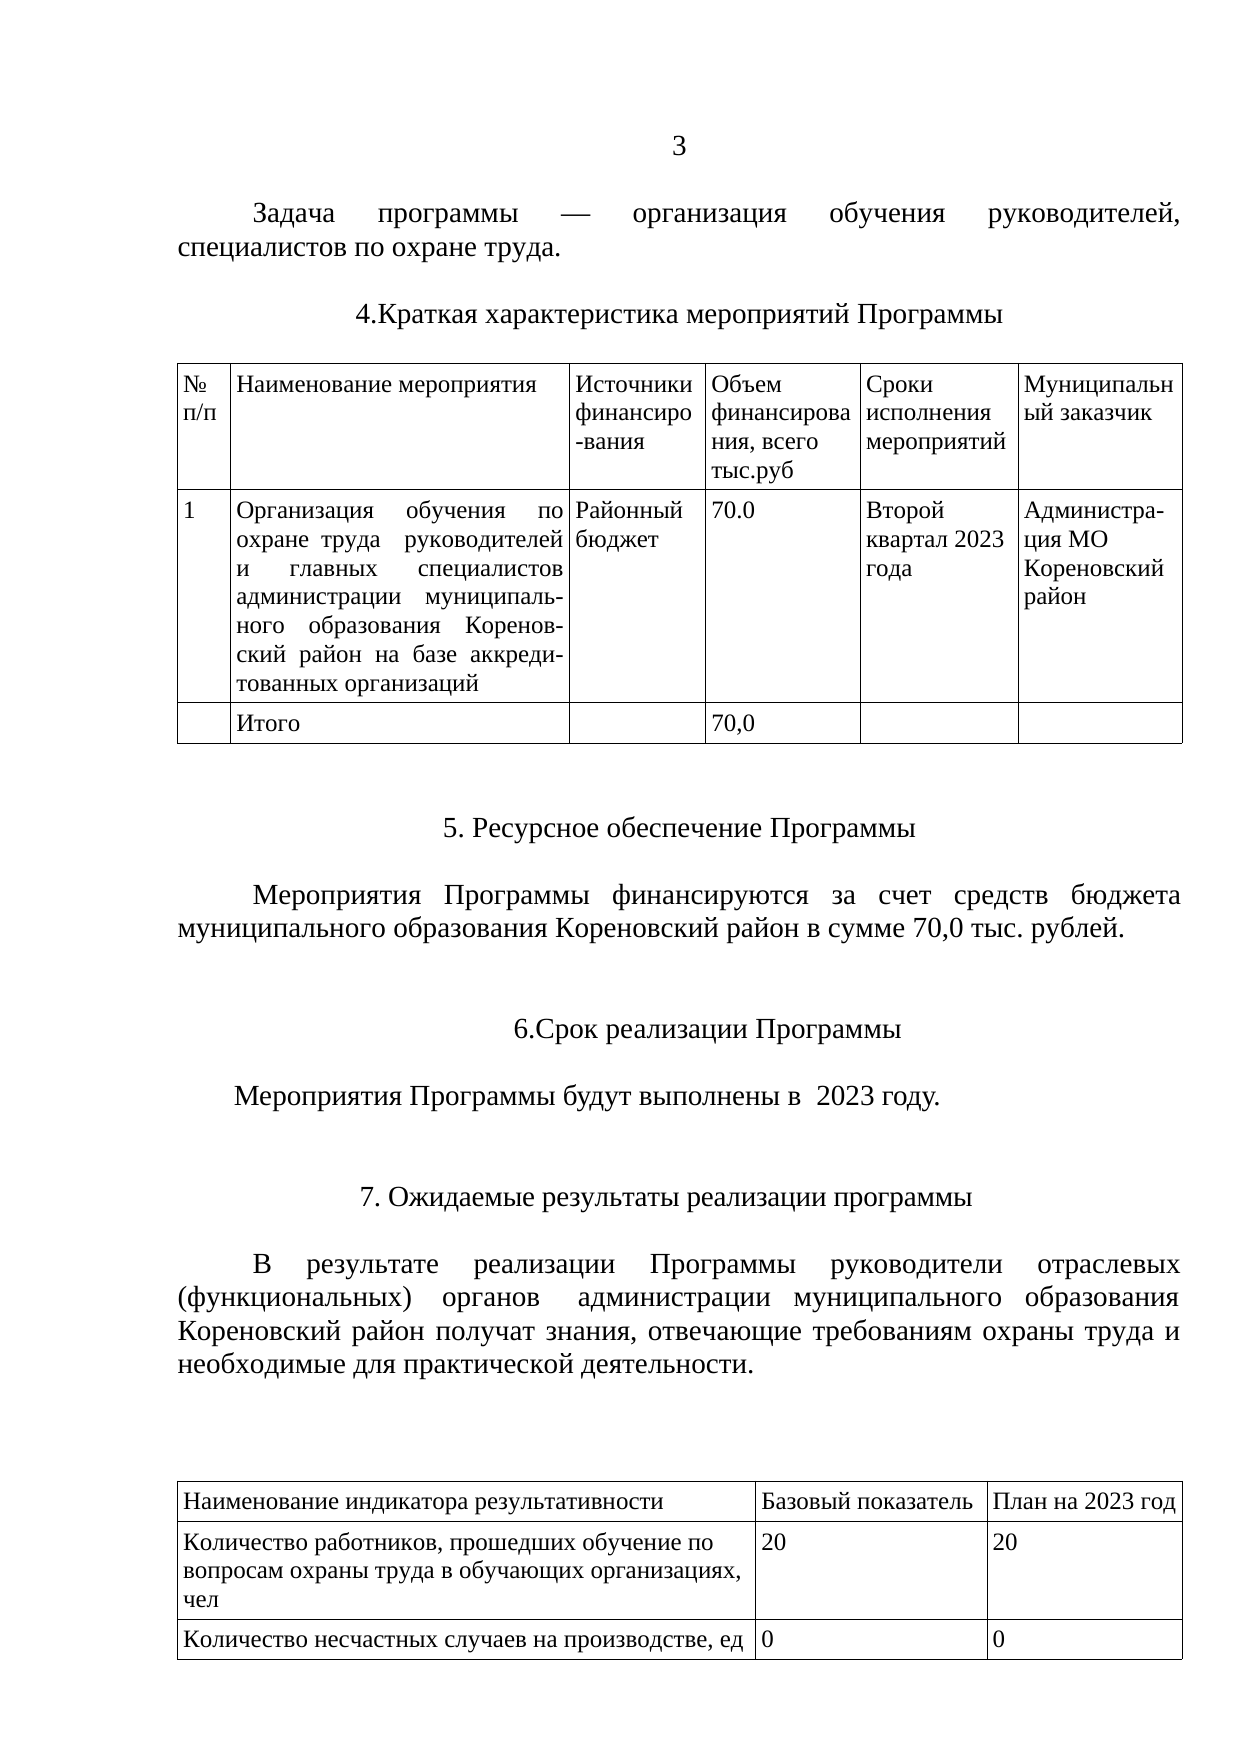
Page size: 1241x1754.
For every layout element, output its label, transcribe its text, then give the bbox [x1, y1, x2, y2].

table_cell Количество работников, прошедших обучение по вопросам охраны труда в обучающих организациях, чел [178, 1522, 755, 1619]
table_cell [1019, 703, 1182, 742]
table_header Объем финансирования, всего тыс.руб [706, 364, 860, 489]
table_header Сроки исполнения мероприятий [861, 364, 1018, 489]
table_cell 20 [988, 1522, 1182, 1619]
table_cell 70,0 [706, 490, 860, 702]
table_cell Итого [231, 703, 569, 742]
table_cell Количество несчастных случаев на производстве, ед [178, 1620, 755, 1659]
text 7. Ожидаемые результаты реализации программы [177, 1179, 1154, 1212]
text 4.Краткая характеристика мероприятий Программы [177, 296, 1181, 329]
table_header Муниципальный заказчик [1019, 364, 1182, 489]
table_cell 0 [756, 1620, 987, 1659]
text Мероприятия Программы будут выполнены в 2023 году. [177, 1078, 1181, 1112]
table_header Источники финансиро-вания [570, 364, 705, 489]
table_cell Второй квартал 2023 года [861, 490, 1018, 702]
table_cell Администра-ция МО Кореновский район [1019, 490, 1182, 702]
table_cell 20 [756, 1522, 987, 1619]
table_header № п/п [178, 364, 230, 489]
table_cell 70,0 [706, 703, 860, 742]
table_header Наименование мероприятия [231, 364, 569, 489]
table_cell 1 [178, 490, 230, 702]
table_cell Организация обучения по охране труда руководителей и главных специалистов администрации муниципаль-ного образования Коренов-ский район на базе аккреди-тованных организаций [231, 490, 569, 702]
text 3 [177, 128, 1181, 162]
table_cell 0 [988, 1620, 1182, 1659]
table_cell [178, 703, 230, 742]
table_cell [861, 703, 1018, 742]
table_header Наименование индикатора результативности [178, 1482, 755, 1521]
table_header Базовый показатель [756, 1482, 987, 1521]
table_header План на 2023 год [988, 1482, 1182, 1521]
table_cell Районный бюджет [570, 490, 705, 702]
text Мероприятия Программы финансируются за счет средств бюджета муниципального образования Кореновский район в сумме 70,0 тыс. рублей. [177, 877, 1181, 944]
text 6.Срок реализации Программы [177, 1011, 1181, 1044]
text 5. Ресурсное обеспечение Программы [177, 810, 1181, 843]
text В результате реализации Программы руководители отраслевых (функциональных) органов администрации муниципального образования Кореновский район получат знания, отвечающие требованиям охраны труда и необходимые для практической деятельности. [177, 1246, 1181, 1380]
table_cell [570, 703, 705, 742]
text Задача программы — организация обучения руководителей, специалистов по охране труда. [177, 195, 1181, 262]
